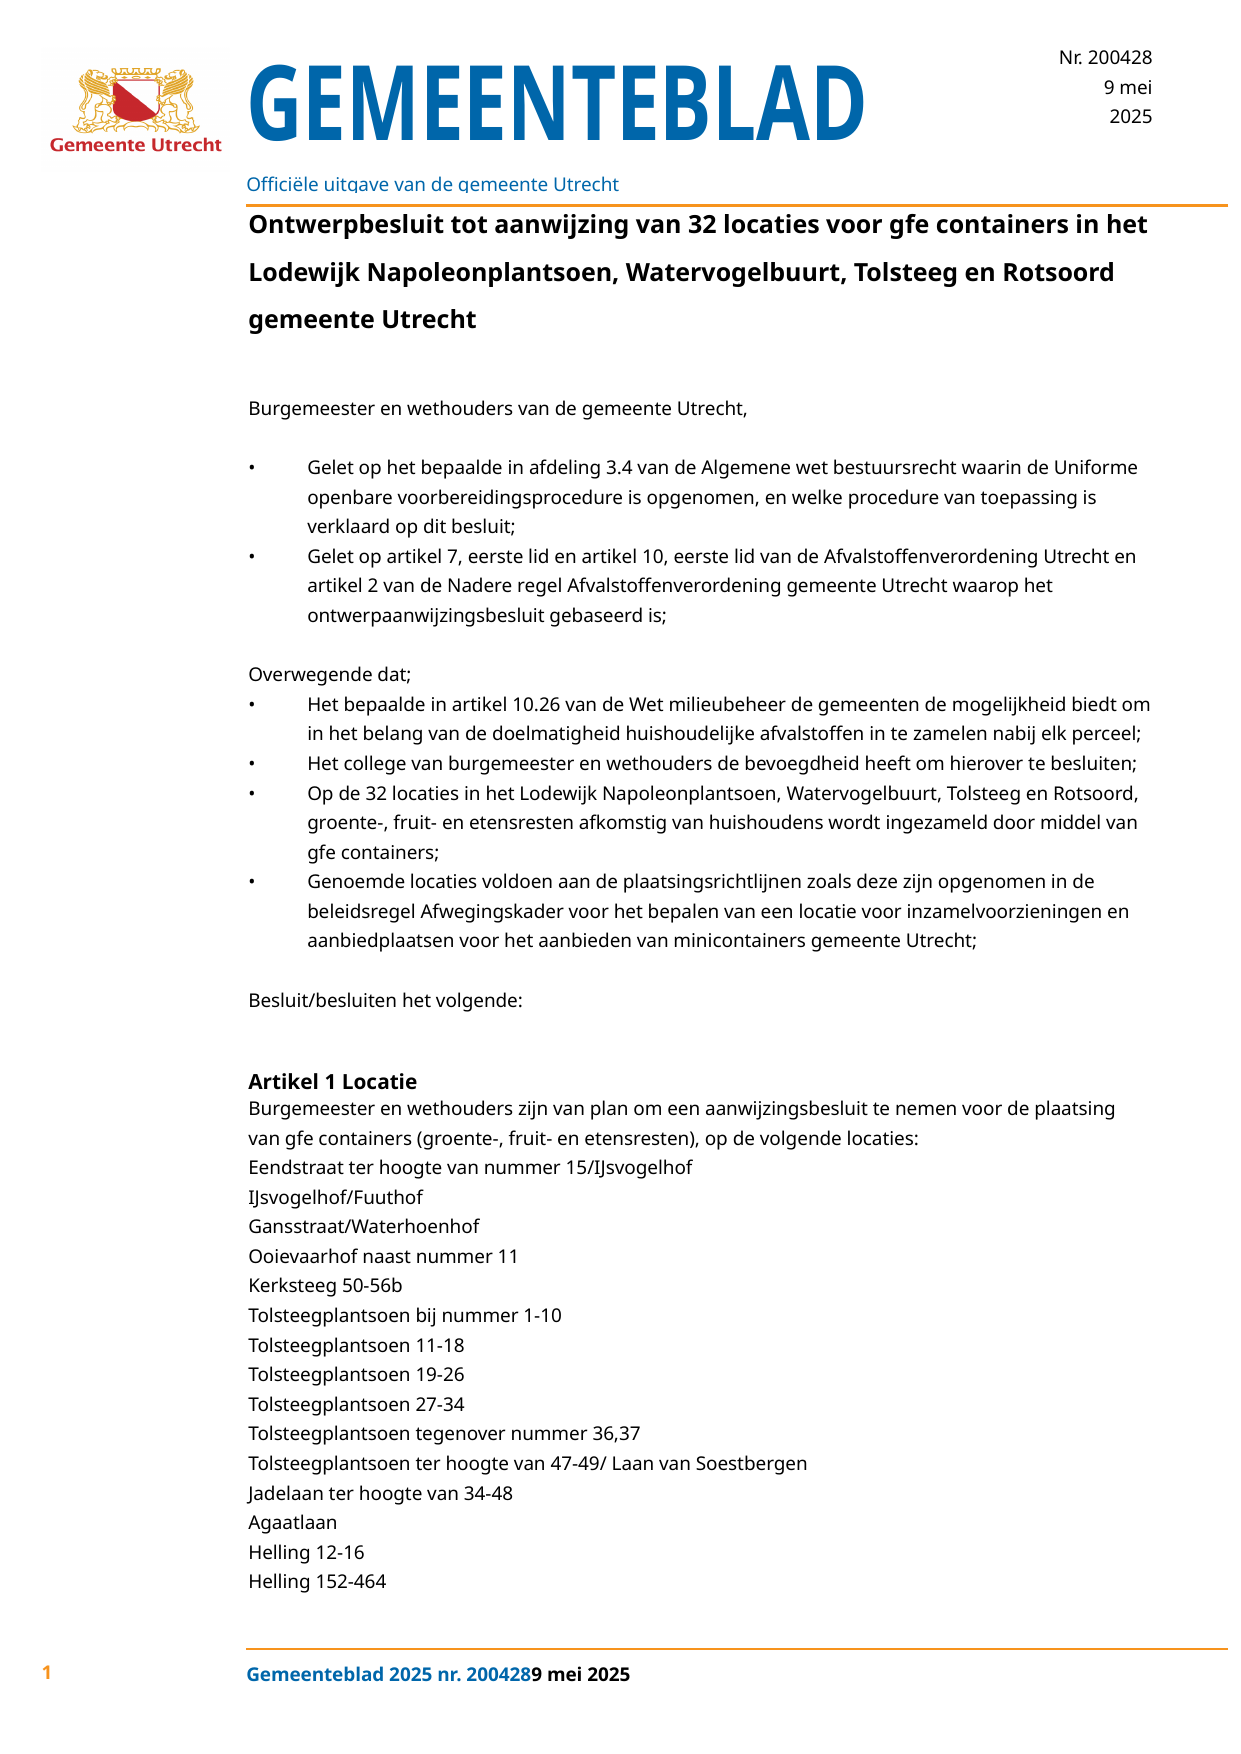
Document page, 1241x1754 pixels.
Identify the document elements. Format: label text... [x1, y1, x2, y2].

text Besluit/besluiten het volgende: [248, 987, 1152, 1012]
text Tolsteegplantsoen bij nummer 1-10 [248, 1302, 1152, 1328]
text Burgemeester en wethouders van de gemeente Utrecht, [248, 395, 1152, 421]
text Artikel 1 Locatie [248, 1067, 1152, 1095]
text IJsvogelhof/Fuuthof [248, 1184, 1152, 1210]
text Tolsteegplantsoen ter hoogte van 47-49/ Laan van Soestbergen [248, 1450, 1152, 1476]
text Agaatlaan [248, 1509, 1152, 1535]
text Tolsteegplantsoen 27-34 [248, 1391, 1152, 1417]
text Helling 152-464 [248, 1568, 1152, 1594]
text Overwegende dat; [248, 661, 1152, 687]
list Het college van burgemeester en wethouders de bevoegdheid heeft om hierover te besluiten; [248, 750, 1152, 776]
text Burgemeester en wethouders zijn van plan om een aanwijzingsbesluit te nemen voor de plaatsing van gfe containers (groente-, fruit- en etensresten), op de volgende locaties: [248, 1095, 1152, 1151]
text Tolsteegplantsoen tegenover nummer 36,37 [248, 1421, 1152, 1446]
list Gelet op het bepaalde in afdeling 3.4 van de Algemene wet bestuursrecht waarin de Uniforme openbare voorbereidingsprocedure is opgenomen, en welke procedure van toepassing is verklaard op dit besluit; [248, 454, 1152, 539]
text Tolsteegplantsoen 11-18 [248, 1332, 1152, 1358]
text Eendstraat ter hoogte van nummer 15/IJsvogelhof [248, 1154, 1152, 1180]
picture [41, 47, 231, 172]
text Gansstraat/Waterhoenhof [248, 1213, 1152, 1239]
text Helling 12-16 [248, 1539, 1152, 1565]
list Het bepaalde in artikel 10.26 van de Wet milieubeheer de gemeenten de mogelijkheid biedt om in het belang van de doelmatigheid huishoudelijke afvalstoffen in te zamelen nabij elk perceel; [248, 691, 1152, 746]
text Tolsteegplantsoen 19-26 [248, 1361, 1152, 1387]
text Jadelaan ter hoogte van 34-48 [248, 1480, 1152, 1506]
list Gelet op artikel 7, eerste lid en artikel 10, eerste lid van de Afvalstoffenverordening Utrecht en artikel 2 van de Nadere regel Afvalstoffenverordening gemeente Utrecht waarop het ontwerpaanwijzingsbesluit gebaseerd is; [248, 543, 1152, 628]
list Genoemde locaties voldoen aan de plaatsingsrichtlijnen zoals deze zijn opgenomen in de beleidsregel Afwegingskader voor het bepalen van een locatie voor inzamelvoorzieningen en aanbiedplaatsen voor het aanbieden van minicontainers gemeente Utrecht; [248, 868, 1152, 953]
text Kerksteeg 50-56b [248, 1273, 1152, 1298]
list Op de 32 locaties in het Lodewijk Napoleonplantsoen, Watervogelbuurt, Tolsteeg en Rotsoord, groente-, fruit- en etensresten afkomstig van huishoudens wordt ingezameld door middel van gfe containers; [248, 780, 1152, 864]
text Ooievaarhof naast nummer 11 [248, 1243, 1152, 1269]
text Ontwerpbesluit tot aanwijzing van 32 locaties voor gfe containers in het Lodewijk Napoleonplantsoen, Watervogelbuurt, Tolsteeg en Rotsoord gemeente Utrecht [248, 207, 1152, 336]
